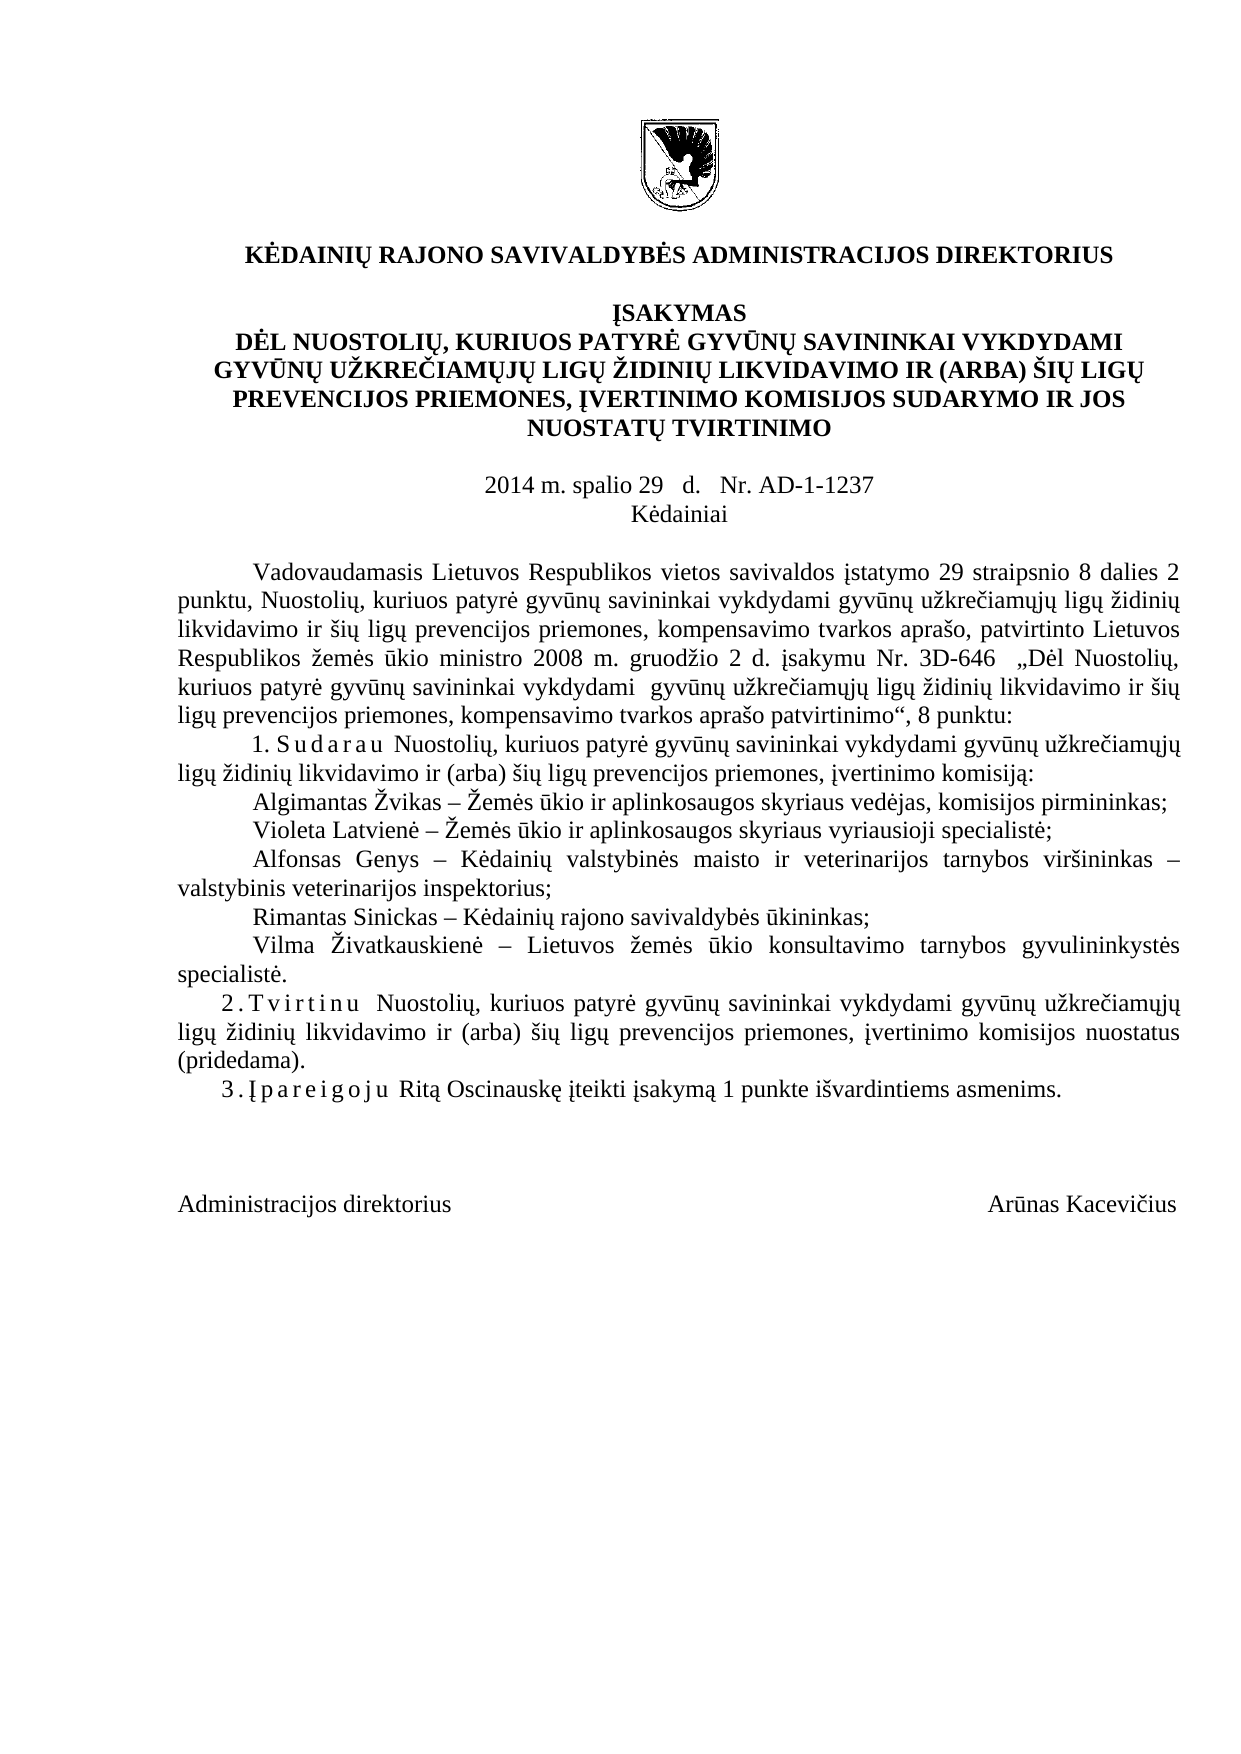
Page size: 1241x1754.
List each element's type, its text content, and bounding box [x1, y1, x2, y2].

text ĮSAKYMAS [177, 298, 1181, 327]
text Kėdainiai [177, 499, 1181, 528]
text Violeta Latvienė – Žemės ūkio ir aplinkosaugos skyriaus vyriausioji specialistė; [177, 816, 1181, 844]
text 2014 m. spalio 29 d. Nr. AD-1-1237 [177, 471, 1181, 499]
text Alfonsas Genys – Kėdainių valstybinės maisto ir veterinarijos tarnybos viršininkas – valstybinis veterinarijos inspektorius; [177, 844, 1181, 902]
text Algimantas Žvikas – Žemės ūkio ir aplinkosaugos skyriaus vedėjas, komisijos pirmininkas; [177, 787, 1181, 816]
text 3.Įpareigoju Ritą Oscinauskę įteikti įsakymą 1 punkte išvardintiems asmenims. [177, 1074, 1181, 1103]
text kėdainių rajono savivaldybėS ADMINISTRACIJOS DIREKTORIUS [177, 241, 1181, 269]
text Vilma Živatkauskienė – Lietuvos žemės ūkio konsultavimo tarnybos gyvulininkystės specialistė. [177, 931, 1181, 988]
text 2.Tvirtinu Nuostolių, kuriuos patyrė gyvūnų savininkai vykdydami gyvūnų užkrečiamųjų ligų židinių likvidavimo ir (arba) šių ligų prevencijos priemones, įvertinimo komisijos nuostatus (pridedama). [177, 988, 1181, 1074]
text 1. Sudarau Nuostolių, kuriuos patyrė gyvūnų savininkai vykdydami gyvūnų užkrečiamųjų ligų židinių likvidavimo ir (arba) šių ligų prevencijos priemones, įvertinimo komisiją: [177, 729, 1181, 787]
text Administracijos direktorius Arūnas Kacevičius [177, 1189, 1181, 1218]
text Vadovaudamasis Lietuvos Respublikos vietos savivaldos įstatymo 29 straipsnio 8 dalies 2 punktu, Nuostolių, kuriuos patyrė gyvūnų savininkai vykdydami gyvūnų užkrečiamųjų ligų židinių likvidavimo ir šių ligų prevencijos priemones, kompensavimo tvarkos aprašo, patvirtinto Lietuvos Respublikos žemės ūkio ministro 2008 m. gruodžio 2 d. įsakymu Nr. 3D-646 „Dėl Nuostolių, kuriuos patyrė gyvūnų savininkai vykdydami gyvūnų užkrečiamųjų ligų židinių likvidavimo ir šių ligų prevencijos priemones, kompensavimo tvarkos aprašo patvirtinimo“, 8 punktu: [177, 557, 1181, 729]
text DĖL nuostolių, kuriuos patyrė gyvūnų savininkai vykdydami gyvūnų užkrečiamųjų ligų židinių likvidavimo ir (arba) šių ligų prevencijos priemones, įvertinimo KOMISIJOS SUDARYMO IR JOS nuostatų tvirtinimo [177, 327, 1181, 442]
text Rimantas Sinickas – Kėdainių rajono savivaldybės ūkininkas; [177, 902, 1181, 931]
